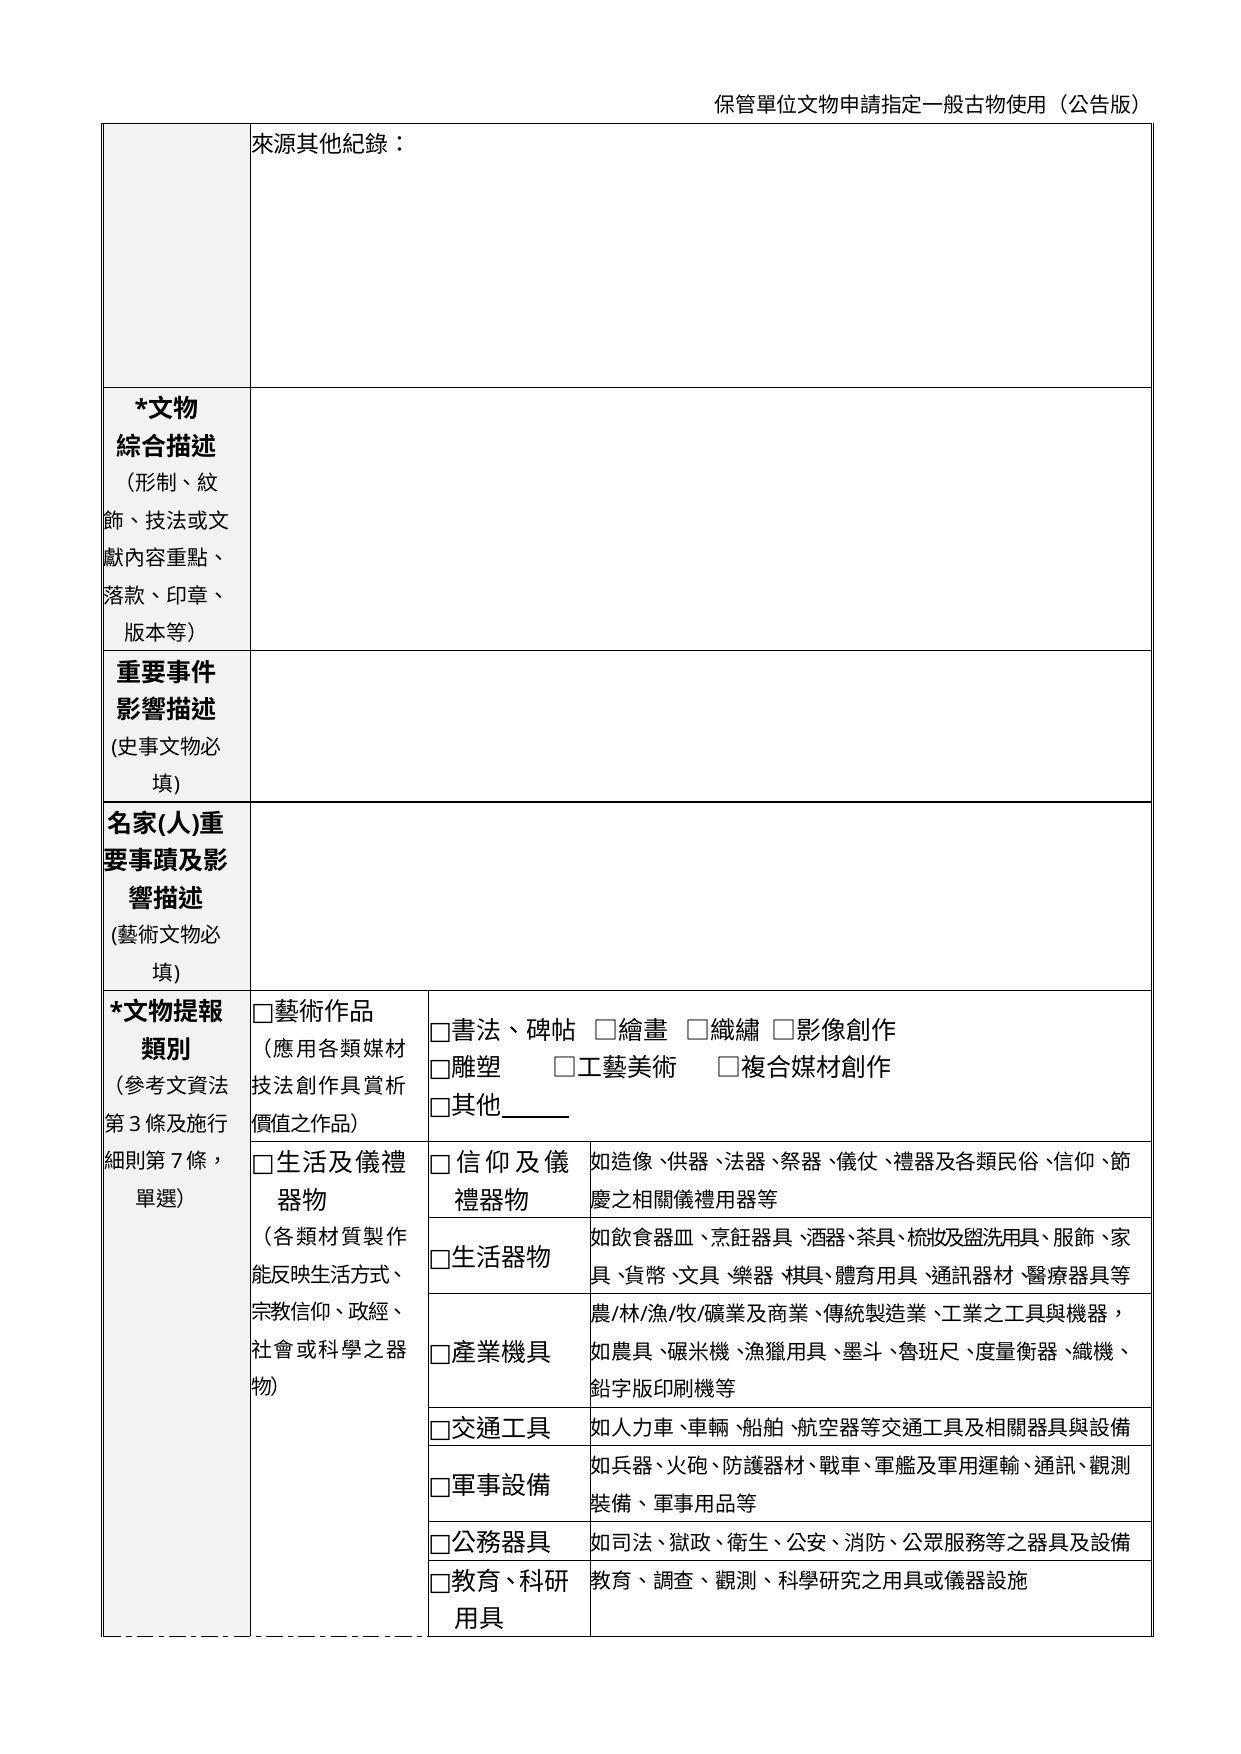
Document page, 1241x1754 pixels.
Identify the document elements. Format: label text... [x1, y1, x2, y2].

table_cell [251, 651, 1151, 801]
table_cell 如兵器、火砲、防護器材、戰車、軍艦及軍用運輸、通訊、觀測裝備、軍事用品等 [591, 1446, 1151, 1521]
table_cell 重要事件 影響描述 (史事文物必填) [104, 651, 250, 801]
table_cell □生活及儀禮器物 （各類材質製作能反映生活方式、宗教信仰、政經、社會或科學之器物） [251, 1142, 428, 1636]
table_cell □信仰及儀禮器物 [429, 1142, 590, 1217]
table_cell [104, 124, 250, 387]
table_cell [251, 803, 1151, 990]
table_cell □生活器物 [429, 1218, 590, 1293]
table_cell □交通工具 [429, 1408, 590, 1445]
table_cell □藝術作品 （應用各類媒材技法創作具賞析價值之作品） [251, 991, 428, 1141]
table_cell *文物提報類別 （參考文資法第3條及施行細則第7條，單選） [104, 991, 250, 1636]
table_cell 如司法、獄政、衛生、公安、消防、公眾服務等之器具及設備 [591, 1522, 1151, 1560]
table_cell 來源其他紀錄： [251, 124, 1151, 387]
table_cell □軍事設備 [429, 1446, 590, 1521]
table_cell 農/林/漁/牧/礦業及商業、傳統製造業、工業之工具與機器，如農具、碾米機、漁獵用具、墨斗、魯班尺、度量衡器、織機、鉛字版印刷機等 [591, 1294, 1151, 1407]
table_cell 如造像、供器、法器、祭器、儀仗、禮器及各類民俗、信仰、節慶之相關儀禮用器等 [591, 1142, 1151, 1217]
table_cell 如飲食器皿、烹飪器具、酒器、茶具、梳妝及盥洗用具、服飾、家具、貨幣、文具、樂器、棋具、體育用具、通訊器材、醫療器具等 [591, 1218, 1151, 1293]
table_cell *文物 綜合描述 （形制、紋飾、技法或文獻內容重點、落款、印章、版本等） [104, 388, 250, 650]
table_cell 教育、調查、觀測、科學研究之用具或儀器設施 [591, 1561, 1151, 1636]
table_cell □教育、科研用具 [429, 1561, 590, 1636]
table_cell □書法、碑帖 □繪畫 □織繡 □影像創作 □雕塑 □工藝美術 □複合媒材創作 □其他 [429, 991, 1151, 1141]
table_cell □產業機具 [429, 1294, 590, 1407]
table_cell 名家(人)重要事蹟及影響描述 (藝術文物必填) [104, 803, 250, 990]
table_cell □公務器具 [429, 1522, 590, 1560]
table_cell 如人力車、車輛、船舶、航空器等交通工具及相關器具與設備 [591, 1408, 1151, 1445]
table_cell [251, 388, 1151, 650]
